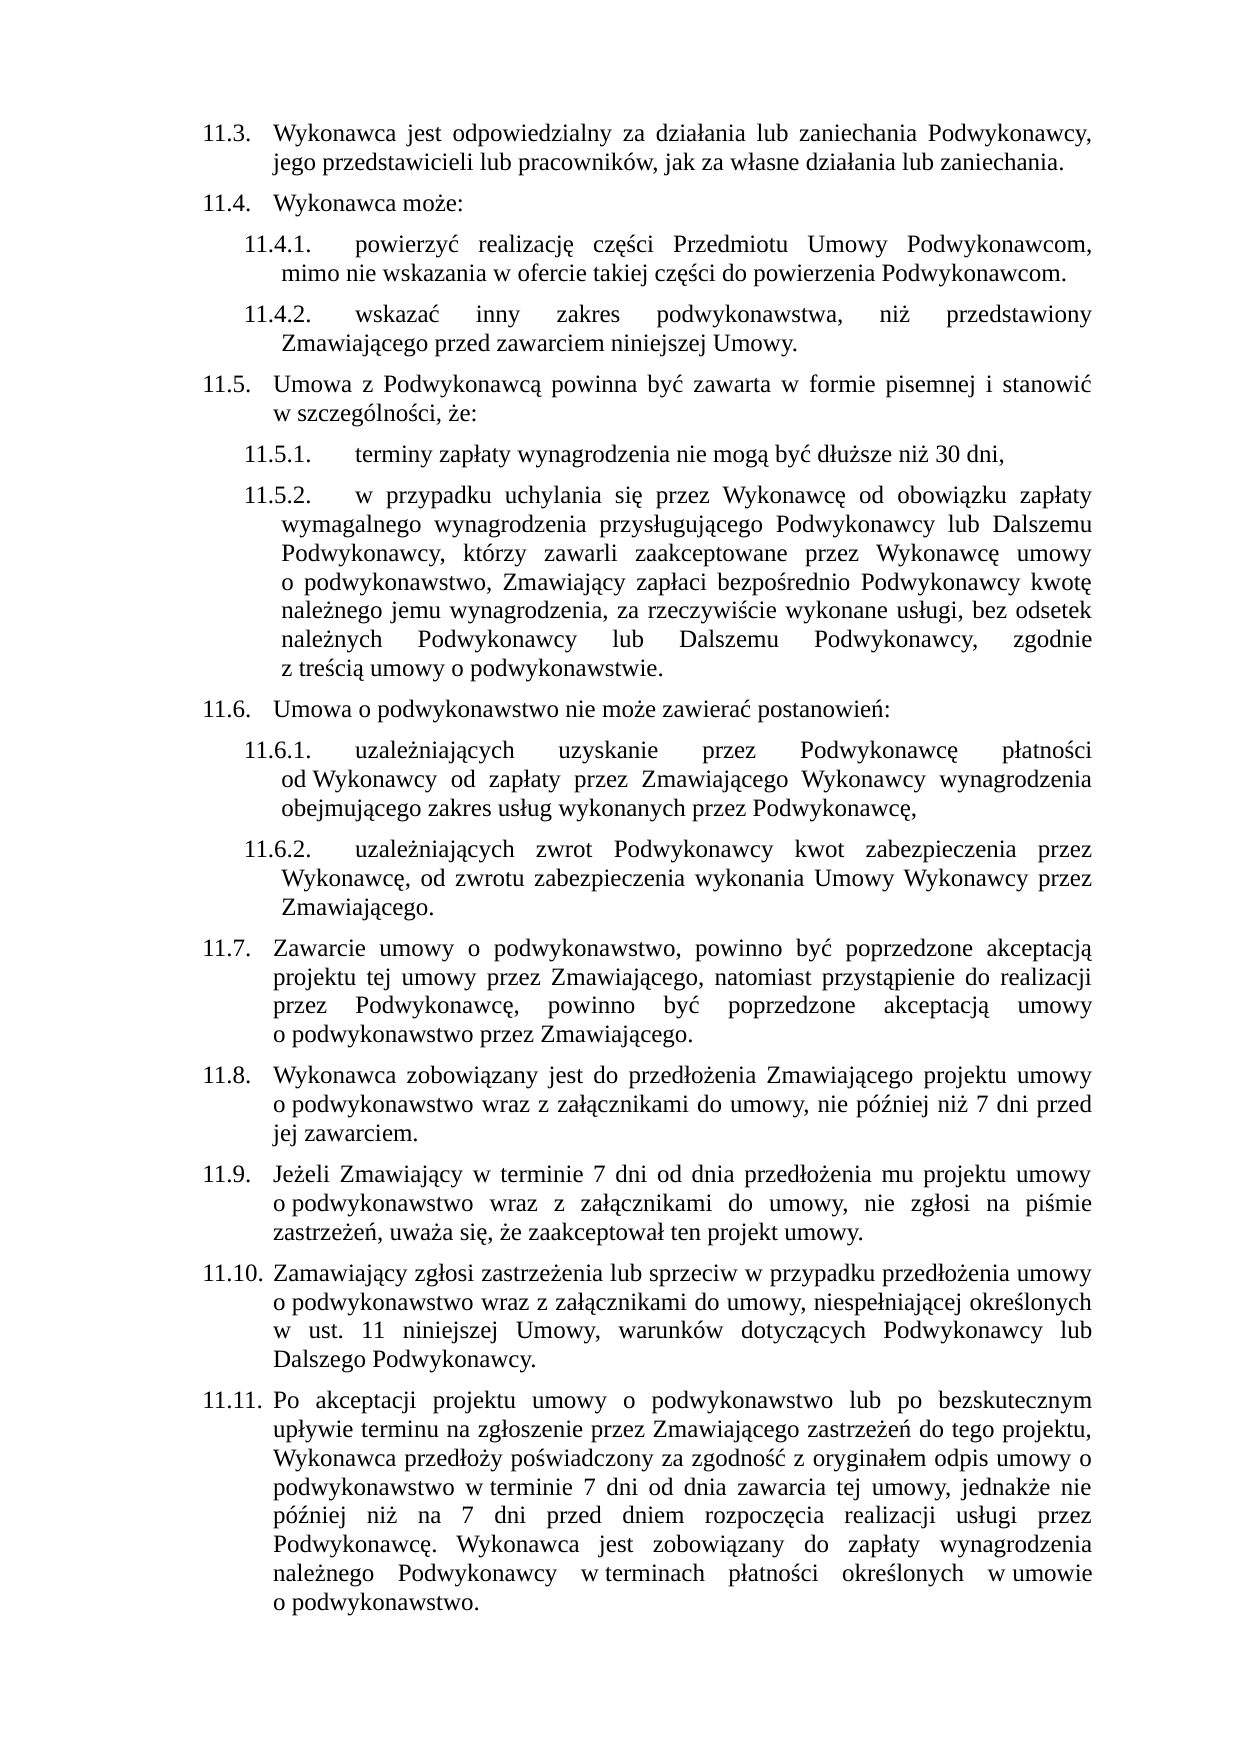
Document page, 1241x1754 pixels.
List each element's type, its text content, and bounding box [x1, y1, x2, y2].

list Umowa o podwykonawstwo nie może zawierać postanowień: [202, 694, 1092, 723]
list powierzyć realizację części Przedmiotu Umowy Podwykonawcom, mimo nie wskazania w ofercie takiej części do powierzenia Podwykonawcom. [244, 229, 1092, 287]
list Wykonawca jest odpowiedzialny za działania lub zaniechania Podwykonawcy, jego przedstawicieli lub pracowników, jak za własne działania lub zaniechania. [202, 118, 1092, 176]
list Zawarcie umowy o podwykonawstwo, powinno być poprzedzone akceptacją projektu tej umowy przez Zmawiającego, natomiast przystąpienie do realizacji przez Podwykonawcę, powinno być poprzedzone akceptacją umowy o podwykonawstwo przez Zmawiającego. [202, 933, 1092, 1048]
list Zamawiający zgłosi zastrzeżenia lub sprzeciw w przypadku przedłożenia umowy o podwykonawstwo wraz z załącznikami do umowy, niespełniającej określonych w ust. 11 niniejszej Umowy, warunków dotyczących Podwykonawcy lub Dalszego Podwykonawcy. [202, 1258, 1092, 1373]
list Po akceptacji projektu umowy o podwykonawstwo lub po bezskutecznym upływie terminu na zgłoszenie przez Zmawiającego zastrzeżeń do tego projektu, Wykonawca przedłoży poświadczony za zgodność z oryginałem odpis umowy o podwykonawstwo w terminie 7 dni od dnia zawarcia tej umowy, jednakże nie później niż na 7 dni przed dniem rozpoczęcia realizacji usługi przez Podwykonawcę. Wykonawca jest zobowiązany do zapłaty wynagrodzenia należnego Podwykonawcy w terminach płatności określonych w umowie o podwykonawstwo. [202, 1386, 1092, 1616]
list w przypadku uchylania się przez Wykonawcę od obowiązku zapłaty wymagalnego wynagrodzenia przysługującego Podwykonawcy lub Dalszemu Podwykonawcy, którzy zawarli zaakceptowane przez Wykonawcę umowy o podwykonawstwo, Zmawiający zapłaci bezpośrednio Podwykonawcy kwotę należnego jemu wynagrodzenia, za rzeczywiście wykonane usługi, bez odsetek należnych Podwykonawcy lub Dalszemu Podwykonawcy, zgodnie z treścią umowy o podwykonawstwie. [244, 481, 1092, 682]
list terminy zapłaty wynagrodzenia nie mogą być dłuższe niż 30 dni, [244, 439, 1092, 468]
list Wykonawca może: [202, 188, 1092, 217]
list Umowa z Podwykonawcą powinna być zawarta w formie pisemnej i stanowić w szczególności, że: [202, 369, 1092, 427]
list Jeżeli Zmawiający w terminie 7 dni od dnia przedłożenia mu projektu umowy o podwykonawstwo wraz z załącznikami do umowy, nie zgłosi na piśmie zastrzeżeń, uważa się, że zaakceptował ten projekt umowy. [202, 1159, 1092, 1246]
list Wykonawca zobowiązany jest do przedłożenia Zmawiającego projektu umowy o podwykonawstwo wraz z załącznikami do umowy, nie później niż 7 dni przed jej zawarciem. [202, 1061, 1092, 1147]
list wskazać inny zakres podwykonawstwa, niż przedstawiony Zmawiającego przed zawarciem niniejszej Umowy. [244, 299, 1092, 357]
list uzależniających zwrot Podwykonawcy kwot zabezpieczenia przez Wykonawcę, od zwrotu zabezpieczenia wykonania Umowy Wykonawcy przez Zmawiającego. [244, 834, 1092, 921]
list uzależniających uzyskanie przez Podwykonawcę płatności od Wykonawcy od zapłaty przez Zmawiającego Wykonawcy wynagrodzenia obejmującego zakres usług wykonanych przez Podwykonawcę, [244, 736, 1092, 822]
